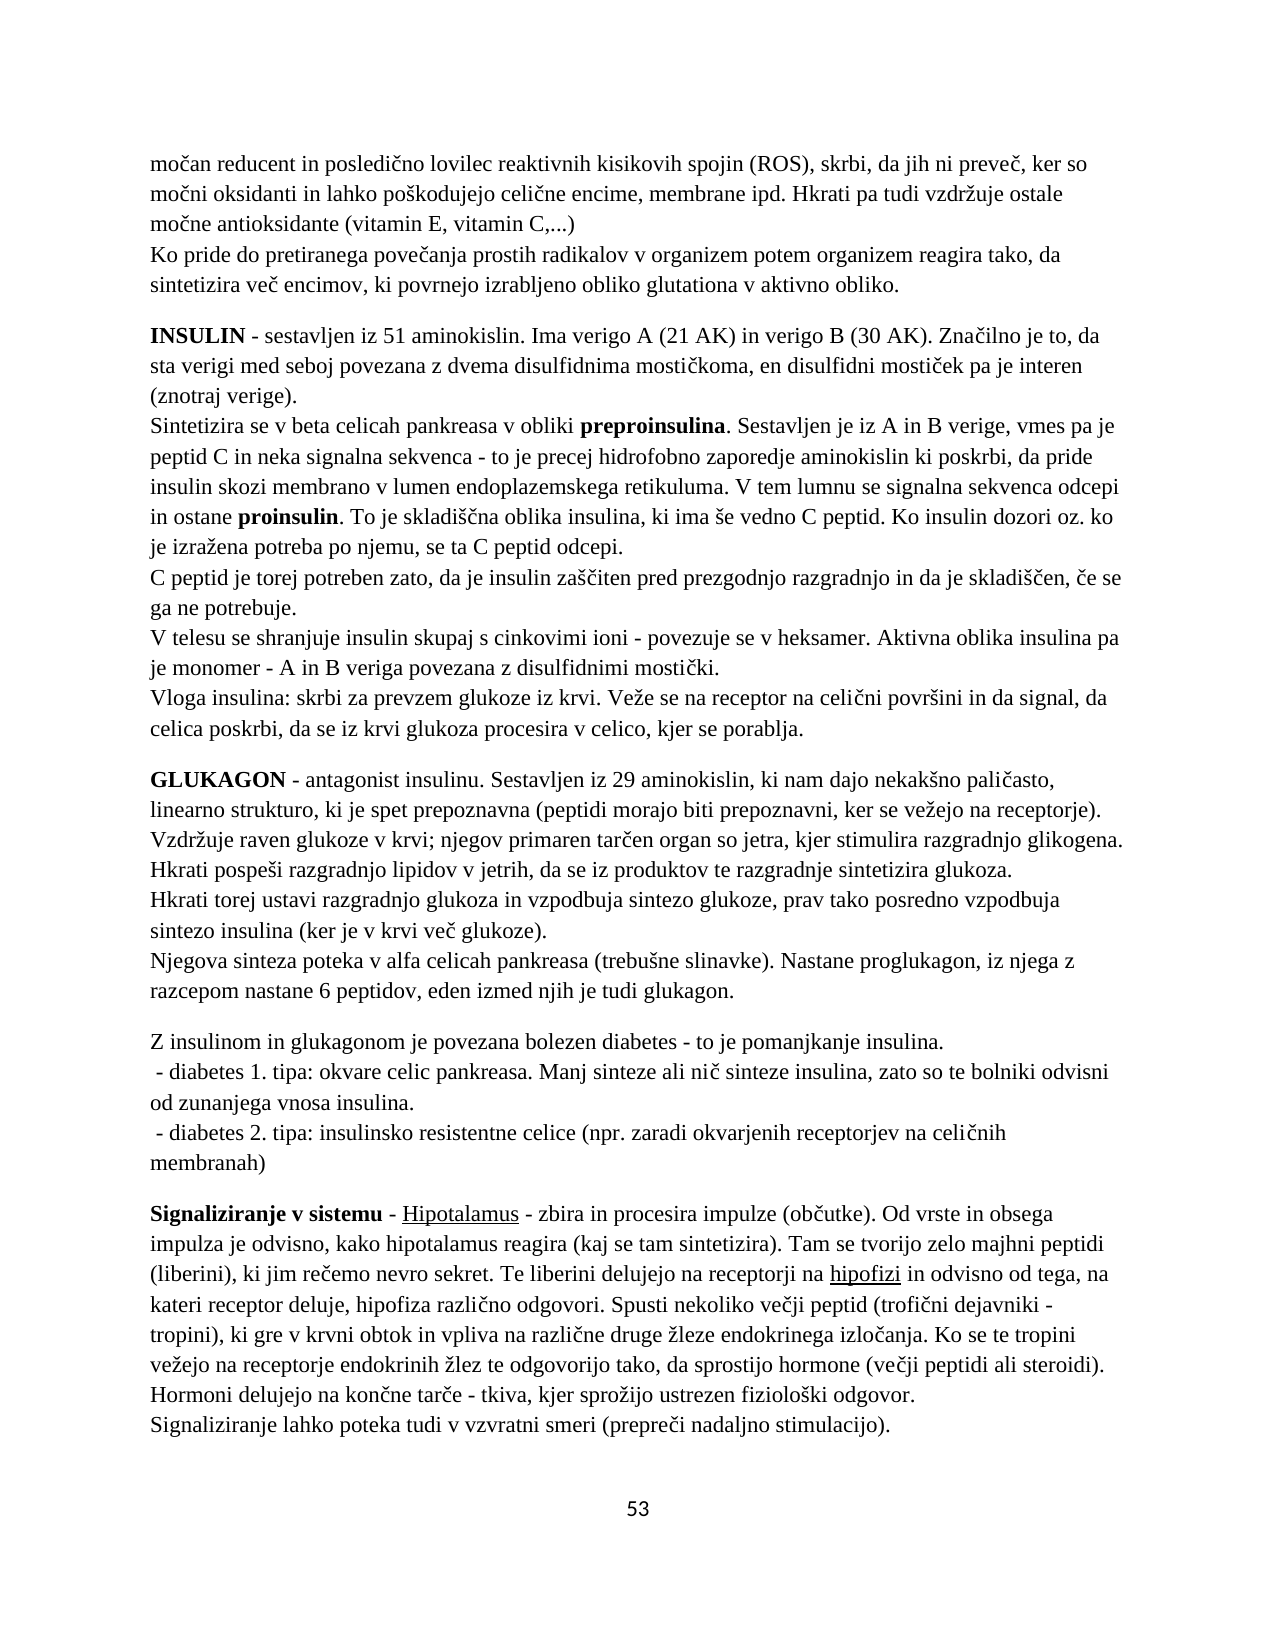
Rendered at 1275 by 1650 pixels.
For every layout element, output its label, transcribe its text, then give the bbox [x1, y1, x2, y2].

text GLUKAGON - antagonist insulinu. Sestavljen iz 29 aminokislin, ki nam dajo nekakšno paličasto, linearno strukturo, ki je spet prepoznavna (peptidi morajo biti prepoznavni, ker se vežejo na receptorje). Vzdržuje raven glukoze v krvi; njegov primaren tarčen organ so jetra, kjer stimulira razgradnjo glikogena. Hkrati pospeši razgradnjo lipidov v jetrih, da se iz produktov te razgradnje sintetizira glukoza. Hkrati torej ustavi razgradnjo glukoza in vzpodbuja sintezo glukoze, prav tako posredno vzpodbuja sintezo insulina (ker je v krvi več glukoze). Njegova sinteza poteka v alfa celicah pankreasa (trebušne slinavke). Nastane proglukagon, iz njega z razcepom nastane 6 peptidov, eden izmed njih je tudi glukagon. [150, 766, 1125, 1003]
text Signaliziranje v sistemu - Hipotalamus - zbira in procesira impulze (občutke). Od vrste in obsega impulza je odvisno, kako hipotalamus reagira (kaj se tam sintetizira). Tam se tvorijo zelo majhni peptidi (liberini), ki jim rečemo nevro sekret. Te liberini delujejo na receptorji na hipofizi in odvisno od tega, na kateri receptor deluje, hipofiza različno odgovori. Spusti nekoliko večji peptid (trofični dejavniki - tropini), ki gre v krvni obtok in vpliva na različne druge žleze endokrinega izločanja. Ko se te tropini vežejo na receptorje endokrinih žlez te odgovorijo tako, da sprostijo hormone (večji peptidi ali steroidi). Hormoni delujejo na končne tarče - tkiva, kjer sprožijo ustrezen fiziološki odgovor. Signaliziranje lahko poteka tudi v vzvratni smeri (prepreči nadaljno stimulacijo). [150, 1200, 1125, 1438]
text močan reducent in posledično lovilec reaktivnih kisikovih spojin (ROS), skrbi, da jih ni preveč, ker so močni oksidanti in lahko poškodujejo celične encime, membrane ipd. Hkrati pa tudi vzdržuje ostale močne antioksidante (vitamin E, vitamin C,...) Ko pride do pretiranega povečanja prostih radikalov v organizem potem organizem reagira tako, da sintetizira več encimov, ki povrnejo izrabljeno obliko glutationa v aktivno obliko. [150, 150, 1125, 297]
text INSULIN - sestavljen iz 51 aminokislin. Ima verigo A (21 AK) in verigo B (30 AK). Značilno je to, da sta verigi med seboj povezana z dvema disulfidnima mostičkoma, en disulfidni mostiček pa je interen (znotraj verige). Sintetizira se v beta celicah pankreasa v obliki preproinsulina. Sestavljen je iz A in B verige, vmes pa je peptid C in neka signalna sekvenca - to je precej hidrofobno zaporedje aminokislin ki poskrbi, da pride insulin skozi membrano v lumen endoplazemskega retikuluma. V tem lumnu se signalna sekvenca odcepi in ostane proinsulin. To je skladiščna oblika insulina, ki ima še vedno C peptid. Ko insulin dozori oz. ko je izražena potreba po njemu, se ta C peptid odcepi. C peptid je torej potreben zato, da je insulin zaščiten pred prezgodnjo razgradnjo in da je skladiščen, če se ga ne potrebuje. V telesu se shranjuje insulin skupaj s cinkovimi ioni - povezuje se v heksamer. Aktivna oblika insulina pa je monomer - A in B veriga povezana z disulfidnimi mostički. Vloga insulina: skrbi za prevzem glukoze iz krvi. Veže se na receptor na celični površini in da signal, da celica poskrbi, da se iz krvi glukoza procesira v celico, kjer se porablja. [150, 322, 1125, 741]
text Z insulinom in glukagonom je povezana bolezen diabetes - to je pomanjkanje insulina. - diabetes 1. tipa: okvare celic pankreasa. Manj sinteze ali nič sinteze insulina, zato so te bolniki odvisni od zunanjega vnosa insulina. - diabetes 2. tipa: insulinsko resistentne celice (npr. zaradi okvarjenih receptorjev na celičnih membranah) [150, 1028, 1125, 1175]
